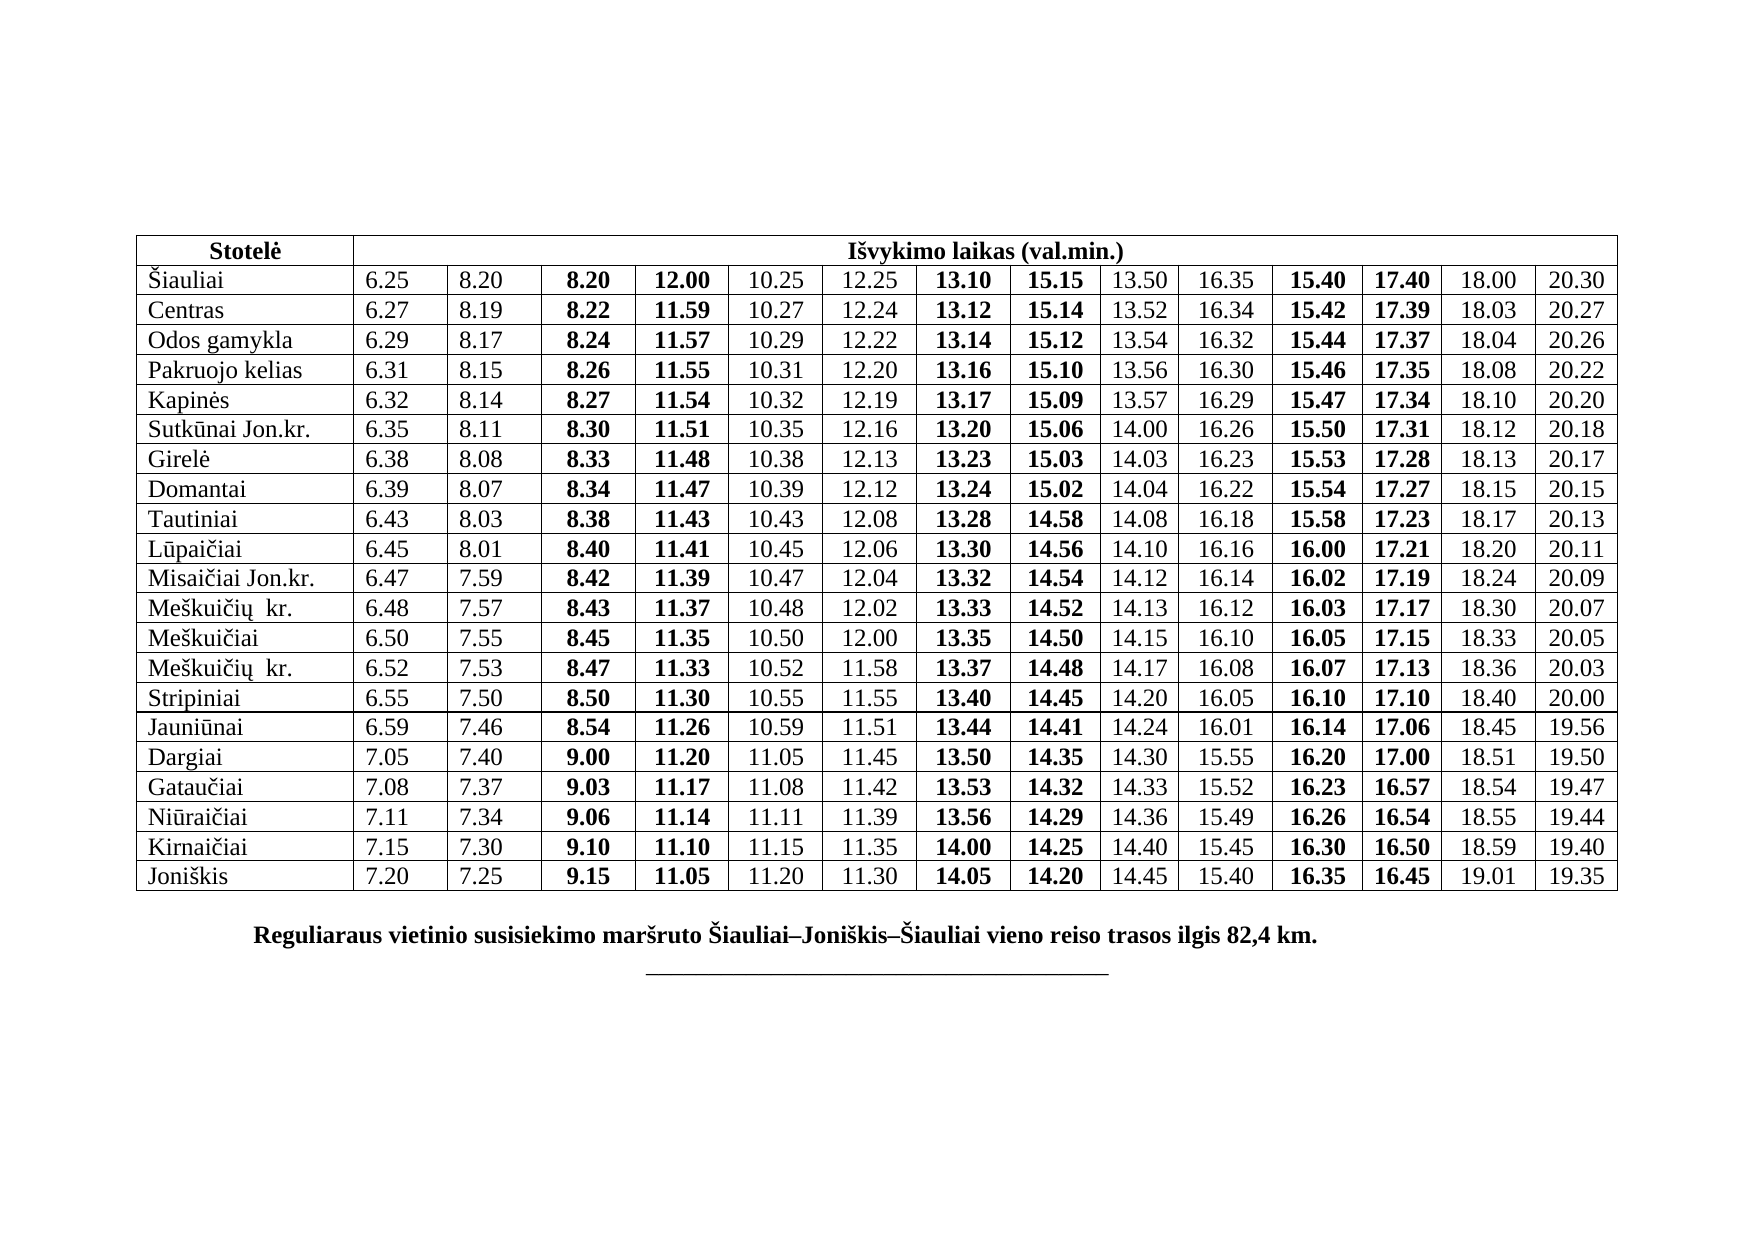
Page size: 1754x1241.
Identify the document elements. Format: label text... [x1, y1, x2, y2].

table_cell 18.24 [1442, 564, 1535, 592]
table_cell 11.57 [636, 325, 728, 354]
table_cell 12.04 [823, 564, 916, 592]
table_cell 17.27 [1363, 474, 1441, 503]
table_cell 16.10 [1179, 623, 1272, 652]
table_cell 10.27 [729, 295, 822, 324]
table_cell 6.39 [354, 474, 447, 503]
table_cell 15.46 [1273, 355, 1362, 384]
table_cell 8.47 [542, 653, 635, 682]
table_cell 18.54 [1442, 772, 1535, 801]
table_cell 18.03 [1442, 295, 1535, 324]
table_cell 8.43 [542, 593, 635, 622]
table_cell 13.50 [1101, 266, 1178, 294]
table_cell 14.15 [1101, 623, 1178, 652]
table_cell 18.00 [1442, 266, 1535, 294]
table_cell 13.53 [917, 772, 1010, 801]
table_cell 16.30 [1273, 832, 1362, 860]
table_cell 6.45 [354, 534, 447, 562]
table_cell Kirnaičiai [137, 832, 353, 860]
table_cell 10.59 [729, 713, 822, 741]
table_cell 10.48 [729, 593, 822, 622]
table_cell 7.34 [448, 802, 541, 831]
table_cell 11.54 [636, 385, 728, 413]
table_cell 16.35 [1273, 861, 1362, 890]
table_cell 11.14 [636, 802, 728, 831]
table_cell 16.50 [1363, 832, 1441, 860]
table_cell 13.37 [917, 653, 1010, 682]
table_cell 13.20 [917, 415, 1010, 443]
table_cell 10.52 [729, 653, 822, 682]
table_cell 7.15 [354, 832, 447, 860]
table_cell 12.06 [823, 534, 916, 562]
table_cell 19.44 [1536, 802, 1617, 831]
table_cell 11.15 [729, 832, 822, 860]
table_cell Centras [137, 295, 353, 324]
table_cell 7.30 [448, 832, 541, 860]
table_cell 15.49 [1179, 802, 1272, 831]
table_cell 20.30 [1536, 266, 1617, 294]
table_cell 13.50 [917, 742, 1010, 771]
table_cell 17.10 [1363, 683, 1441, 711]
table_cell 11.51 [823, 713, 916, 741]
table_cell 11.59 [636, 295, 728, 324]
table_cell Meškuičių kr. [137, 653, 353, 682]
table_cell 16.23 [1273, 772, 1362, 801]
table_cell Jauniūnai [137, 713, 353, 741]
table_cell 13.24 [917, 474, 1010, 503]
table_cell 8.40 [542, 534, 635, 562]
table_cell 6.52 [354, 653, 447, 682]
table_cell 12.20 [823, 355, 916, 384]
table_cell 13.12 [917, 295, 1010, 324]
table_cell 10.35 [729, 415, 822, 443]
table_cell 15.52 [1179, 772, 1272, 801]
table_cell 12.19 [823, 385, 916, 413]
table_cell 16.32 [1179, 325, 1272, 354]
table_cell Sutkūnai Jon.kr. [137, 415, 353, 443]
table_cell 16.29 [1179, 385, 1272, 413]
table_cell 20.26 [1536, 325, 1617, 354]
table_cell 16.30 [1179, 355, 1272, 384]
table_cell 14.35 [1011, 742, 1100, 771]
table_cell 8.34 [542, 474, 635, 503]
table_cell 19.47 [1536, 772, 1617, 801]
table_cell 11.51 [636, 415, 728, 443]
table_cell 12.12 [823, 474, 916, 503]
table_cell 18.45 [1442, 713, 1535, 741]
table_cell 10.55 [729, 683, 822, 711]
table_cell 11.43 [636, 504, 728, 533]
table_cell 18.15 [1442, 474, 1535, 503]
table_cell 15.14 [1011, 295, 1100, 324]
table_cell 11.33 [636, 653, 728, 682]
table_cell 6.27 [354, 295, 447, 324]
table_cell 15.12 [1011, 325, 1100, 354]
table_cell 19.01 [1442, 861, 1535, 890]
table_cell Misaičiai Jon.kr. [137, 564, 353, 592]
table_cell 12.16 [823, 415, 916, 443]
table_cell 6.47 [354, 564, 447, 592]
table_cell 7.37 [448, 772, 541, 801]
table_cell 6.35 [354, 415, 447, 443]
table_cell 11.05 [636, 861, 728, 890]
table_cell Dargiai [137, 742, 353, 771]
table_cell Stripiniai [137, 683, 353, 711]
table_cell 18.17 [1442, 504, 1535, 533]
table_cell 11.55 [636, 355, 728, 384]
table_cell 6.38 [354, 444, 447, 473]
table_cell 8.08 [448, 444, 541, 473]
table_cell 8.19 [448, 295, 541, 324]
table_cell 13.30 [917, 534, 1010, 562]
table_cell 11.47 [636, 474, 728, 503]
table_cell 15.44 [1273, 325, 1362, 354]
table_cell 7.11 [354, 802, 447, 831]
table_cell 9.10 [542, 832, 635, 860]
table_cell 10.38 [729, 444, 822, 473]
table_cell 19.35 [1536, 861, 1617, 890]
table_cell 10.25 [729, 266, 822, 294]
table_cell 9.06 [542, 802, 635, 831]
table_cell 13.54 [1101, 325, 1178, 354]
table_cell 15.09 [1011, 385, 1100, 413]
table_cell 9.15 [542, 861, 635, 890]
table_cell 8.38 [542, 504, 635, 533]
table_cell 9.03 [542, 772, 635, 801]
table_cell 17.34 [1363, 385, 1441, 413]
table_cell 10.43 [729, 504, 822, 533]
table_cell 20.17 [1536, 444, 1617, 473]
table_cell Meškuičių kr. [137, 593, 353, 622]
table_cell 14.04 [1101, 474, 1178, 503]
table_cell 8.45 [542, 623, 635, 652]
table_cell 20.03 [1536, 653, 1617, 682]
table_cell 16.00 [1273, 534, 1362, 562]
table_cell 8.50 [542, 683, 635, 711]
table_cell 13.40 [917, 683, 1010, 711]
table_cell 6.50 [354, 623, 447, 652]
table_cell 10.39 [729, 474, 822, 503]
table_cell 11.58 [823, 653, 916, 682]
table_cell 16.57 [1363, 772, 1441, 801]
table_cell Domantai [137, 474, 353, 503]
table_cell 20.05 [1536, 623, 1617, 652]
table_cell 17.28 [1363, 444, 1441, 473]
table_cell 6.29 [354, 325, 447, 354]
table_cell 18.33 [1442, 623, 1535, 652]
table_cell 8.26 [542, 355, 635, 384]
table_cell 16.35 [1179, 266, 1272, 294]
table_cell 17.39 [1363, 295, 1441, 324]
table_cell 16.16 [1179, 534, 1272, 562]
table_cell 14.41 [1011, 713, 1100, 741]
table_cell 11.30 [636, 683, 728, 711]
table_cell 15.10 [1011, 355, 1100, 384]
table_cell 17.06 [1363, 713, 1441, 741]
table_cell 11.45 [823, 742, 916, 771]
table_cell 14.20 [1101, 683, 1178, 711]
table_cell 13.23 [917, 444, 1010, 473]
table_cell 7.50 [448, 683, 541, 711]
table_cell 17.21 [1363, 534, 1441, 562]
table_cell 16.26 [1273, 802, 1362, 831]
table_cell Lūpaičiai [137, 534, 353, 562]
table_cell 20.15 [1536, 474, 1617, 503]
table_cell 10.50 [729, 623, 822, 652]
table_cell 17.19 [1363, 564, 1441, 592]
table_cell 11.17 [636, 772, 728, 801]
table_cell 13.44 [917, 713, 1010, 741]
table_cell 7.40 [448, 742, 541, 771]
table_cell 11.10 [636, 832, 728, 860]
table_cell 15.02 [1011, 474, 1100, 503]
table_cell 15.40 [1273, 266, 1362, 294]
table_cell Girelė [137, 444, 353, 473]
table_cell 13.35 [917, 623, 1010, 652]
table_cell 7.53 [448, 653, 541, 682]
table_cell 6.55 [354, 683, 447, 711]
table_cell 16.12 [1179, 593, 1272, 622]
table_cell 14.05 [917, 861, 1010, 890]
table_cell 17.15 [1363, 623, 1441, 652]
table_cell 6.43 [354, 504, 447, 533]
table_cell 6.32 [354, 385, 447, 413]
table_cell 12.25 [823, 266, 916, 294]
table_cell 15.53 [1273, 444, 1362, 473]
table_cell 16.18 [1179, 504, 1272, 533]
table_cell 13.33 [917, 593, 1010, 622]
table_cell 16.08 [1179, 653, 1272, 682]
table_cell 18.04 [1442, 325, 1535, 354]
table_cell 10.47 [729, 564, 822, 592]
table_cell 13.56 [1101, 355, 1178, 384]
table_cell 16.34 [1179, 295, 1272, 324]
table_cell 8.20 [448, 266, 541, 294]
table_cell Tautiniai [137, 504, 353, 533]
table_cell 18.55 [1442, 802, 1535, 831]
table_cell 14.24 [1101, 713, 1178, 741]
table_cell Šiauliai [137, 266, 353, 294]
table_cell 7.46 [448, 713, 541, 741]
table_cell 7.59 [448, 564, 541, 592]
table_cell 19.56 [1536, 713, 1617, 741]
table_cell 8.24 [542, 325, 635, 354]
table_cell Odos gamykla [137, 325, 353, 354]
table_cell 15.06 [1011, 415, 1100, 443]
table_cell 18.13 [1442, 444, 1535, 473]
table_cell 17.35 [1363, 355, 1441, 384]
table_cell 14.30 [1101, 742, 1178, 771]
table_cell 16.10 [1273, 683, 1362, 711]
table_cell 12.00 [636, 266, 728, 294]
table_cell 16.20 [1273, 742, 1362, 771]
table_cell 19.50 [1536, 742, 1617, 771]
table_cell 14.08 [1101, 504, 1178, 533]
table_cell 7.05 [354, 742, 447, 771]
table_cell 6.31 [354, 355, 447, 384]
table_cell 11.37 [636, 593, 728, 622]
table_cell 18.20 [1442, 534, 1535, 562]
table_cell 15.03 [1011, 444, 1100, 473]
table_cell 8.14 [448, 385, 541, 413]
table_cell 13.56 [917, 802, 1010, 831]
table_cell 8.22 [542, 295, 635, 324]
table_cell 14.00 [917, 832, 1010, 860]
table_cell Gataučiai [137, 772, 353, 801]
table_cell 11.42 [823, 772, 916, 801]
table_cell 14.36 [1101, 802, 1178, 831]
table_cell 16.03 [1273, 593, 1362, 622]
table_cell 16.14 [1273, 713, 1362, 741]
table_cell 12.24 [823, 295, 916, 324]
table_cell 16.22 [1179, 474, 1272, 503]
table_cell 15.45 [1179, 832, 1272, 860]
table_cell 17.17 [1363, 593, 1441, 622]
table_cell 7.25 [448, 861, 541, 890]
table_cell 16.02 [1273, 564, 1362, 592]
table_cell 20.13 [1536, 504, 1617, 533]
table_cell 14.10 [1101, 534, 1178, 562]
table_cell 20.18 [1536, 415, 1617, 443]
table_cell 15.55 [1179, 742, 1272, 771]
table_cell 14.48 [1011, 653, 1100, 682]
table_cell 17.37 [1363, 325, 1441, 354]
table_cell 11.30 [823, 861, 916, 890]
table_cell 14.54 [1011, 564, 1100, 592]
table_cell 14.33 [1101, 772, 1178, 801]
table_cell 18.36 [1442, 653, 1535, 682]
table_cell 8.17 [448, 325, 541, 354]
table_cell 11.20 [729, 861, 822, 890]
table_cell 7.57 [448, 593, 541, 622]
table_cell 11.39 [823, 802, 916, 831]
table_cell 18.59 [1442, 832, 1535, 860]
table_cell 8.20 [542, 266, 635, 294]
table_cell 18.12 [1442, 415, 1535, 443]
table_cell 18.08 [1442, 355, 1535, 384]
table_cell 14.17 [1101, 653, 1178, 682]
table_cell 8.03 [448, 504, 541, 533]
table_cell 11.05 [729, 742, 822, 771]
table_cell 8.07 [448, 474, 541, 503]
table_cell 14.29 [1011, 802, 1100, 831]
table_cell 16.01 [1179, 713, 1272, 741]
table_cell 14.56 [1011, 534, 1100, 562]
text Reguliaraus vietinio susisiekimo maršruto Šiauliai–Joniškis–Šiauliai vieno reiso trasos ilgis 82,4 km. [118, 920, 1636, 949]
table_cell 8.30 [542, 415, 635, 443]
table_cell 17.23 [1363, 504, 1441, 533]
table_cell 14.50 [1011, 623, 1100, 652]
table_cell 14.13 [1101, 593, 1178, 622]
table_cell 13.14 [917, 325, 1010, 354]
table_cell 9.00 [542, 742, 635, 771]
table_cell 11.08 [729, 772, 822, 801]
table_cell 20.27 [1536, 295, 1617, 324]
table_cell 13.16 [917, 355, 1010, 384]
table_cell 16.54 [1363, 802, 1441, 831]
table_cell 16.26 [1179, 415, 1272, 443]
table_cell 15.40 [1179, 861, 1272, 890]
table_cell Pakruojo kelias [137, 355, 353, 384]
table_cell 13.32 [917, 564, 1010, 592]
table_cell 12.00 [823, 623, 916, 652]
table_cell 19.40 [1536, 832, 1617, 860]
table_cell 10.32 [729, 385, 822, 413]
table_cell 20.09 [1536, 564, 1617, 592]
table_cell 13.10 [917, 266, 1010, 294]
table_cell 11.11 [729, 802, 822, 831]
table_header Stotelė [137, 236, 353, 264]
table_cell 14.52 [1011, 593, 1100, 622]
table_cell 17.00 [1363, 742, 1441, 771]
table_cell 16.45 [1363, 861, 1441, 890]
table_cell 12.02 [823, 593, 916, 622]
table_cell 20.20 [1536, 385, 1617, 413]
table_cell 11.35 [823, 832, 916, 860]
table_cell 17.31 [1363, 415, 1441, 443]
table_cell 8.01 [448, 534, 541, 562]
table_cell Meškuičiai [137, 623, 353, 652]
table_cell 11.35 [636, 623, 728, 652]
table_cell 8.27 [542, 385, 635, 413]
table_cell 14.45 [1011, 683, 1100, 711]
table_cell 14.20 [1011, 861, 1100, 890]
table_cell 18.30 [1442, 593, 1535, 622]
table_cell 7.55 [448, 623, 541, 652]
table_cell 13.28 [917, 504, 1010, 533]
table_cell Kapinės [137, 385, 353, 413]
table_cell 7.08 [354, 772, 447, 801]
table_cell 13.17 [917, 385, 1010, 413]
table_cell 8.42 [542, 564, 635, 592]
table_cell 20.07 [1536, 593, 1617, 622]
table_cell 11.39 [636, 564, 728, 592]
table_cell 15.54 [1273, 474, 1362, 503]
table_cell 15.58 [1273, 504, 1362, 533]
table_cell 18.10 [1442, 385, 1535, 413]
table_cell 11.55 [823, 683, 916, 711]
table_cell 17.40 [1363, 266, 1441, 294]
table_cell 18.51 [1442, 742, 1535, 771]
table_cell 18.40 [1442, 683, 1535, 711]
table_cell 20.22 [1536, 355, 1617, 384]
table_cell 16.05 [1273, 623, 1362, 652]
table_cell 12.08 [823, 504, 916, 533]
table_cell 15.50 [1273, 415, 1362, 443]
table_cell 10.45 [729, 534, 822, 562]
table_cell 13.52 [1101, 295, 1178, 324]
table_cell 10.31 [729, 355, 822, 384]
table_cell 11.41 [636, 534, 728, 562]
table_cell 12.22 [823, 325, 916, 354]
table_cell 16.23 [1179, 444, 1272, 473]
table_cell 20.11 [1536, 534, 1617, 562]
table_cell 7.20 [354, 861, 447, 890]
table_cell 8.11 [448, 415, 541, 443]
table_cell 8.15 [448, 355, 541, 384]
table_cell 11.20 [636, 742, 728, 771]
table_cell 15.42 [1273, 295, 1362, 324]
table_cell 12.13 [823, 444, 916, 473]
table_cell 6.25 [354, 266, 447, 294]
table_cell 14.45 [1101, 861, 1178, 890]
table_cell 16.05 [1179, 683, 1272, 711]
table_cell 13.57 [1101, 385, 1178, 413]
table_cell 16.14 [1179, 564, 1272, 592]
table_cell 14.32 [1011, 772, 1100, 801]
table_cell 15.15 [1011, 266, 1100, 294]
table_cell 11.26 [636, 713, 728, 741]
table_cell 14.03 [1101, 444, 1178, 473]
table_cell 14.12 [1101, 564, 1178, 592]
table_cell 16.07 [1273, 653, 1362, 682]
table_cell 20.00 [1536, 683, 1617, 711]
table_cell Niūraičiai [137, 802, 353, 831]
table_cell 15.47 [1273, 385, 1362, 413]
table_cell 14.58 [1011, 504, 1100, 533]
table_cell 14.40 [1101, 832, 1178, 860]
table_cell 14.00 [1101, 415, 1178, 443]
table_cell 17.13 [1363, 653, 1441, 682]
table_cell 11.48 [636, 444, 728, 473]
table_cell 10.29 [729, 325, 822, 354]
table_cell 8.33 [542, 444, 635, 473]
table_cell 14.25 [1011, 832, 1100, 860]
table_header Išvykimo laikas (val.min.) [354, 236, 1617, 264]
table_cell 8.54 [542, 713, 635, 741]
table_cell 6.59 [354, 713, 447, 741]
text _____________________________________ [118, 949, 1636, 977]
table_cell Joniškis [137, 861, 353, 890]
table_cell 6.48 [354, 593, 447, 622]
